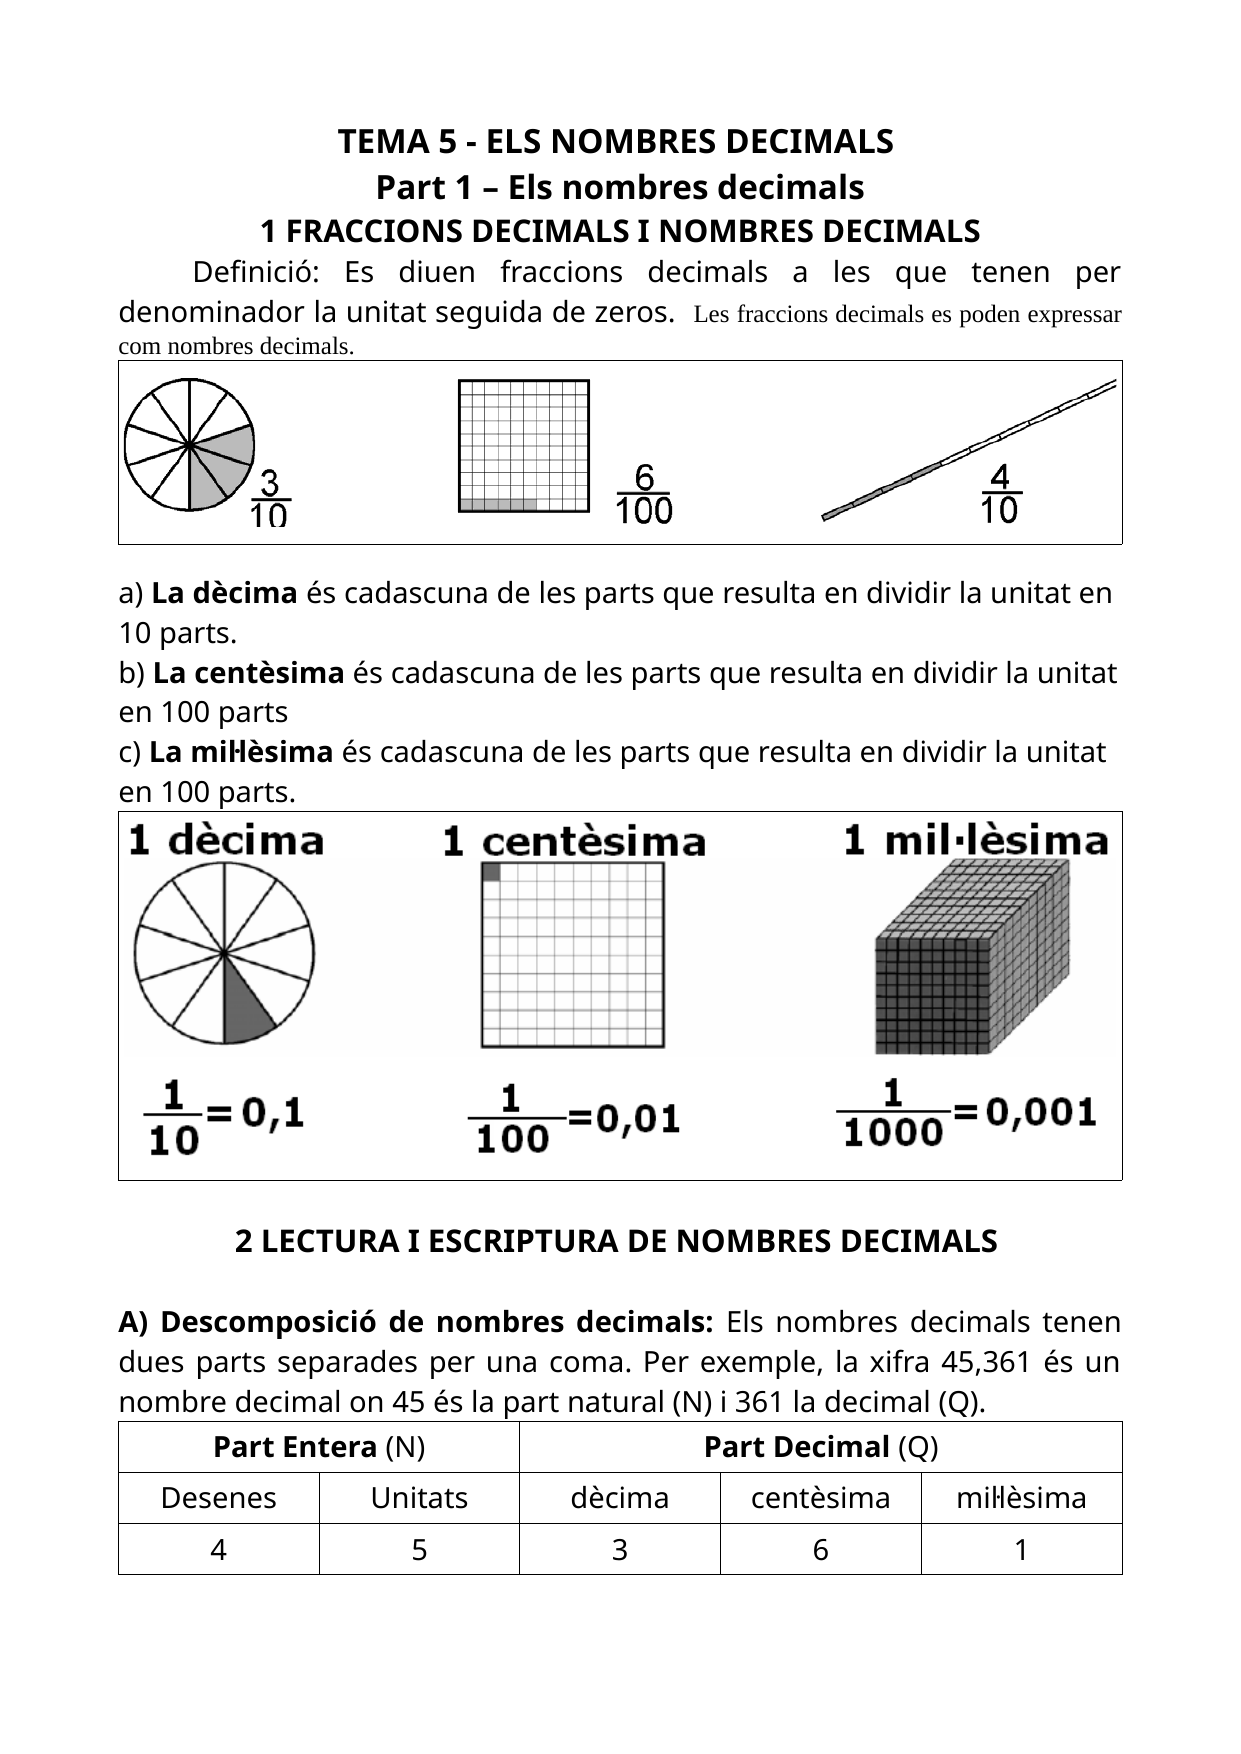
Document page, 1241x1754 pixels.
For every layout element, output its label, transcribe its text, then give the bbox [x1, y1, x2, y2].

table_cell 1 [922, 1524, 1122, 1574]
table_cell 6 [721, 1524, 921, 1574]
table_cell 5 [320, 1524, 519, 1574]
text 2 LECTURA I ESCRIPTURA DE NOMBRES DECIMALS [118, 1219, 1122, 1262]
text Part 1 – Els nombres decimals [118, 163, 1122, 209]
table_cell Unitats [320, 1473, 519, 1523]
table_header Part Decimal (Q) [520, 1422, 1122, 1472]
table_header [119, 361, 1122, 544]
table_header [119, 812, 1122, 1179]
text a) La dècima és cadascuna de les parts que resulta en dividir la unitat en 10 parts. b) La centèsima és cadascuna de les parts que resulta en dividir la unitat en 100 parts c) La mil·lèsima és cadascuna de les parts que resulta en dividir la unitat en 100 parts. [118, 573, 1122, 811]
table_cell 4 [119, 1524, 319, 1574]
text TEMA 5 - ELS NOMBRES DECIMALS [118, 118, 1122, 163]
table_cell 3 [520, 1524, 720, 1574]
table_header Part Entera (N) [119, 1422, 519, 1472]
table_cell mil·lèsima [922, 1473, 1122, 1523]
text Definició: Es diuen fraccions decimals a les que tenen per denominador la unitat seguida de zeros. Les fraccions decimals es poden expressar com nombres decimals. [118, 252, 1122, 360]
table_cell dècima [520, 1473, 720, 1523]
table_cell centèsima [721, 1473, 921, 1523]
text A) Descomposició de nombres decimals: Els nombres decimals tenen dues parts separades per una coma. Per exemple, la xifra 45,361 és un nombre decimal on 45 és la part natural (N) i 361 la decimal (Q). [118, 1302, 1122, 1421]
text 1 FRACCIONS DECIMALS I NOMBRES DECIMALS [118, 209, 1122, 252]
table_cell Desenes [119, 1473, 319, 1523]
